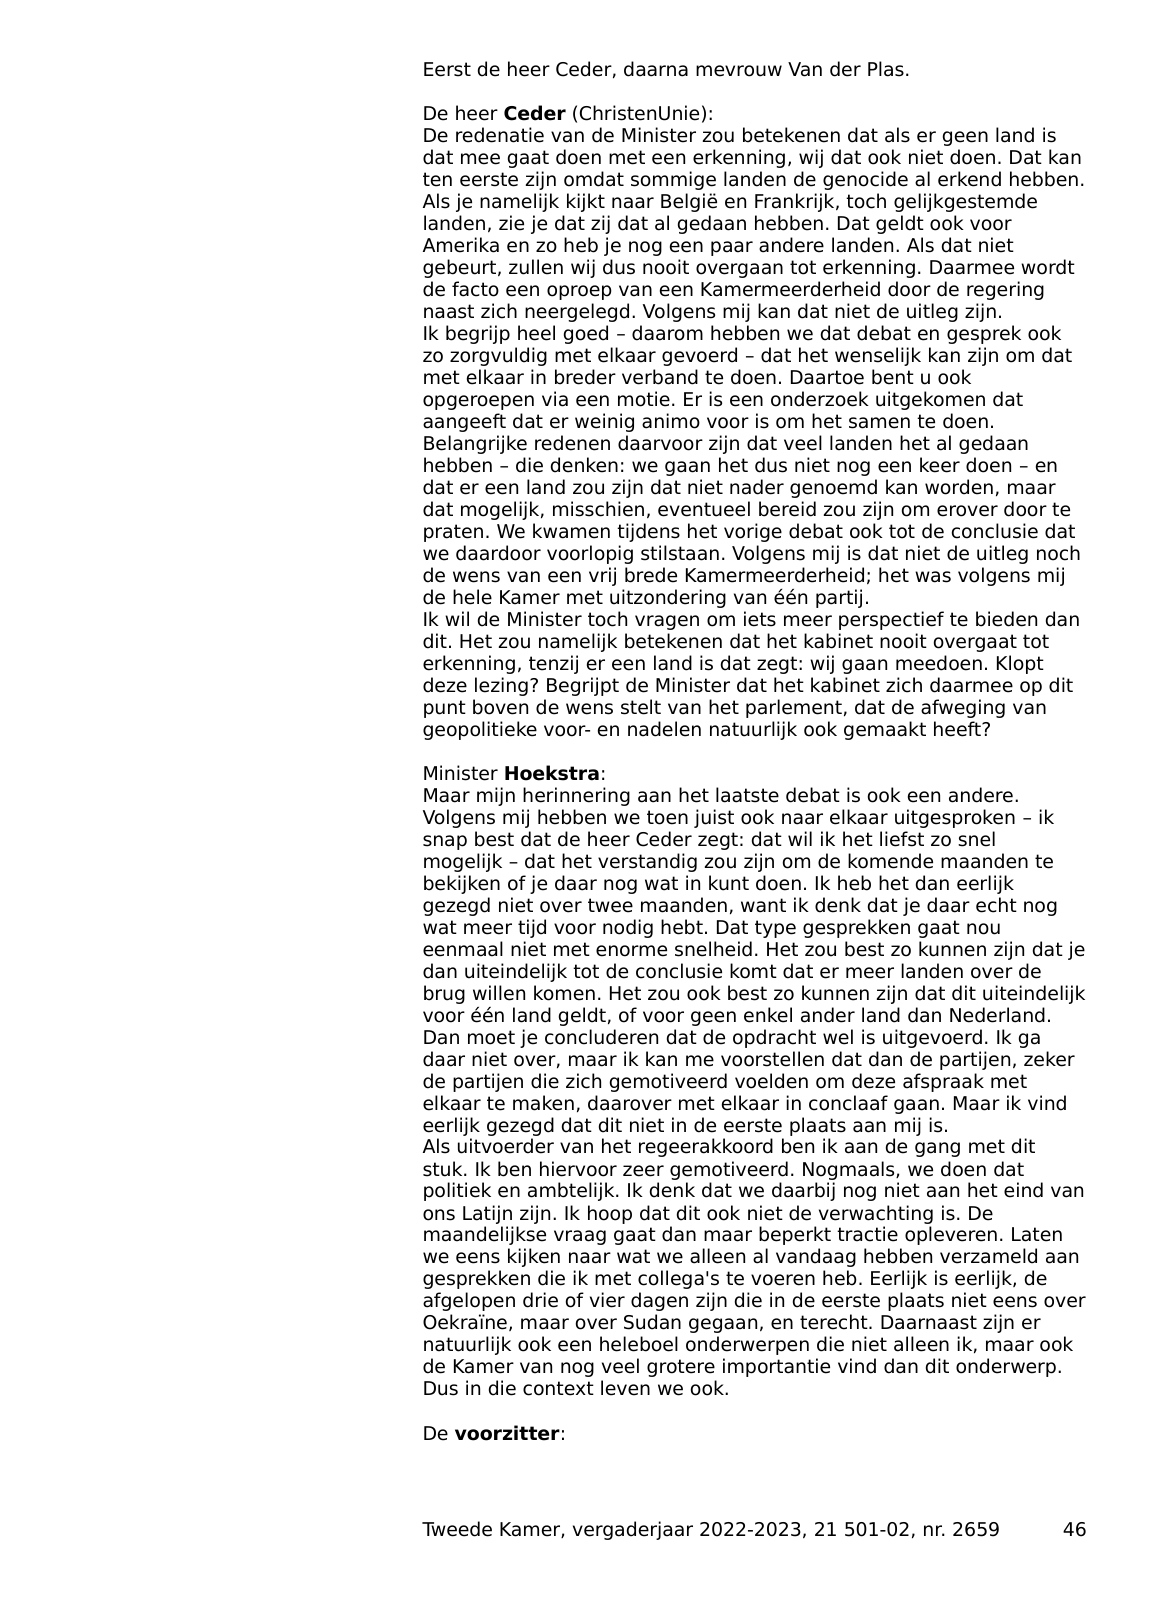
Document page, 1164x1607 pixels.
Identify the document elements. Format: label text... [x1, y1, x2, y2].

text Maar mijn herinnering aan het laatste debat is ook een andere. Volgens mij hebben we toen juist ook naar elkaar uitgesproken – ik snap best dat de heer Ceder zegt: dat wil ik het liefst zo snel mogelijk – dat het verstandig zou zijn om de komende maanden te bekijken of je daar nog wat in kunt doen. Ik heb het dan eerlijk gezegd niet over twee maanden, want ik denk dat je daar echt nog wat meer tijd voor nodig hebt. Dat type gesprekken gaat nou eenmaal niet met enorme snelheid. Het zou best zo kunnen zijn dat je dan uiteindelijk tot de conclusie komt dat er meer landen over de brug willen komen. Het zou ook best zo kunnen zijn dat dit uiteindelijk voor één land geldt, of voor geen enkel ander land dan Nederland. Dan moet je concluderen dat de opdracht wel is uitgevoerd. Ik ga daar niet over, maar ik kan me voorstellen dat dan de partijen, zeker de partijen die zich gemotiveerd voelden om deze afspraak met elkaar te maken, daarover met elkaar in conclaaf gaan. Maar ik vind eerlijk gezegd dat dit niet in de eerste plaats aan mij is. [422, 785, 1087, 1136]
text Minister Hoekstra: [422, 763, 1087, 785]
text Ik wil de Minister toch vragen om iets meer perspectief te bieden dan dit. Het zou namelijk betekenen dat het kabinet nooit overgaat tot erkenning, tenzij er een land is dat zegt: wij gaan meedoen. Klopt deze lezing? Begrijpt de Minister dat het kabinet zich daarmee op dit punt boven de wens stelt van het parlement, dat de afweging van geopolitieke voor- en nadelen natuurlijk ook gemaakt heeft? [422, 609, 1087, 741]
text Ik begrijp heel goed – daarom hebben we dat debat en gesprek ook zo zorgvuldig met elkaar gevoerd – dat het wenselijk kan zijn om dat met elkaar in breder verband te doen. Daartoe bent u ook opgeroepen via een motie. Er is een onderzoek uitgekomen dat aangeeft dat er weinig animo voor is om het samen te doen. Belangrijke redenen daarvoor zijn dat veel landen het al gedaan hebben – die denken: we gaan het dus niet nog een keer doen – en dat er een land zou zijn dat niet nader genoemd kan worden, maar dat mogelijk, misschien, eventueel bereid zou zijn om erover door te praten. We kwamen tijdens het vorige debat ook tot de conclusie dat we daardoor voorlopig stilstaan. Volgens mij is dat niet de uitleg noch de wens van een vrij brede Kamermeerderheid; het was volgens mij de hele Kamer met uitzondering van één partij. [422, 323, 1087, 609]
text De redenatie van de Minister zou betekenen dat als er geen land is dat mee gaat doen met een erkenning, wij dat ook niet doen. Dat kan ten eerste zijn omdat sommige landen de genocide al erkend hebben. Als je namelijk kijkt naar België en Frankrijk, toch gelijkgestemde landen, zie je dat zij dat al gedaan hebben. Dat geldt ook voor Amerika en zo heb je nog een paar andere landen. Als dat niet gebeurt, zullen wij dus nooit overgaan tot erkenning. Daarmee wordt de facto een oproep van een Kamermeerderheid door de regering naast zich neergelegd. Volgens mij kan dat niet de uitleg zijn. [422, 125, 1087, 323]
text De heer Ceder (ChristenUnie): [422, 103, 1087, 125]
text Eerst de heer Ceder, daarna mevrouw Van der Plas. [422, 59, 1087, 81]
text Als uitvoerder van het regeerakkoord ben ik aan de gang met dit stuk. Ik ben hiervoor zeer gemotiveerd. Nogmaals, we doen dat politiek en ambtelijk. Ik denk dat we daarbij nog niet aan het eind van ons Latijn zijn. Ik hoop dat dit ook niet de verwachting is. De maandelijkse vraag gaat dan maar beperkt tractie opleveren. Laten we eens kijken naar wat we alleen al vandaag hebben verzameld aan gesprekken die ik met collega's te voeren heb. Eerlijk is eerlijk, de afgelopen drie of vier dagen zijn die in de eerste plaats niet eens over Oekraïne, maar over Sudan gegaan, en terecht. Daarnaast zijn er natuurlijk ook een heleboel onderwerpen die niet alleen ik, maar ook de Kamer van nog veel grotere importantie vind dan dit onderwerp. Dus in die context leven we ook. [422, 1136, 1087, 1400]
text De voorzitter: [422, 1422, 1087, 1444]
